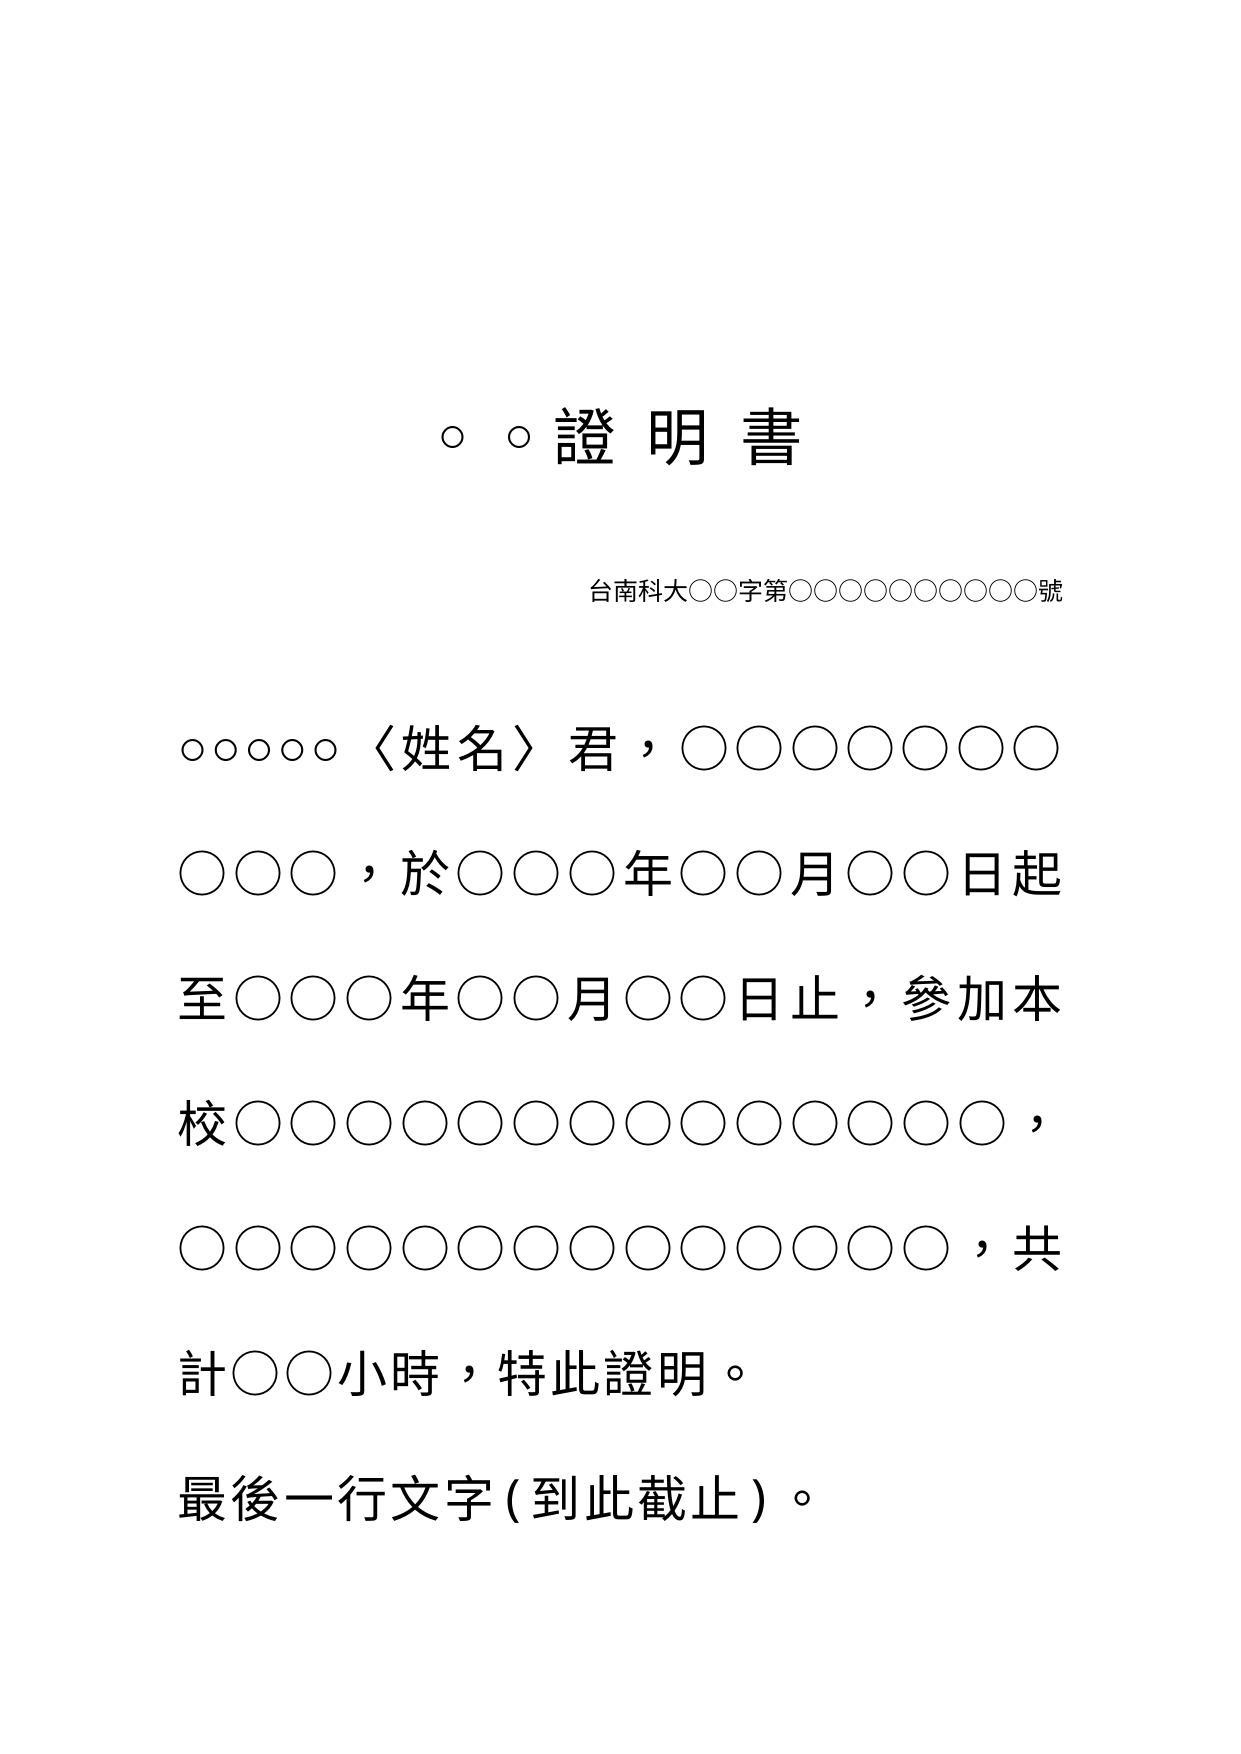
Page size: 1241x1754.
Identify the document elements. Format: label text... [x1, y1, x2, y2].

text ○ ○ 證 明 書 [177, 361, 1063, 486]
text 台南科大○○字第○○○○○○○○○○號 [177, 548, 1063, 611]
text ○○○○○〈姓名〉君，○○○○○○○○○○，於○○○年○○月○○日起至○○○年○○月○○日止，參加本校○○○○○○○○○○○○○○，○○○○○○○○○○○○○○，共計○○小時，特此證明。 [177, 673, 1063, 1423]
text 最後一行文字(到此截止)。 [177, 1423, 1063, 1548]
